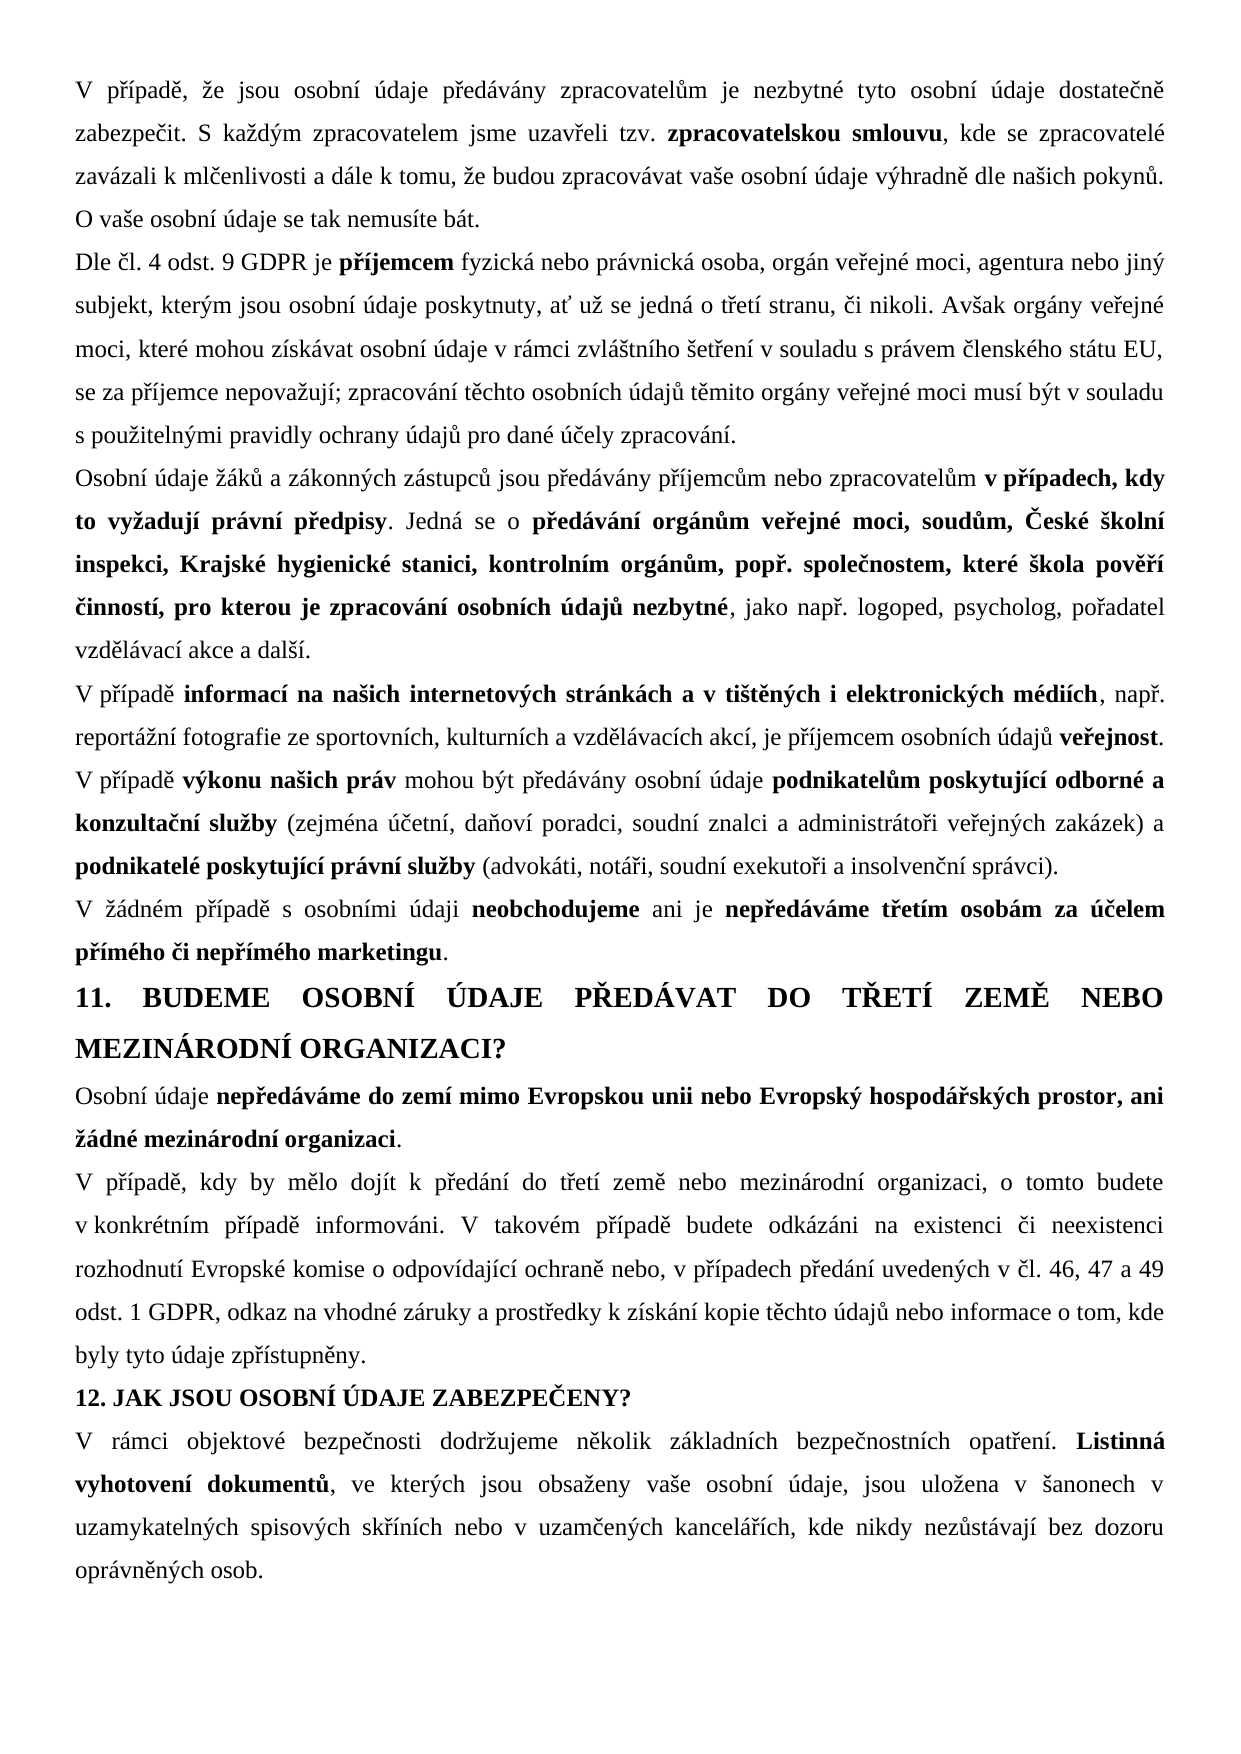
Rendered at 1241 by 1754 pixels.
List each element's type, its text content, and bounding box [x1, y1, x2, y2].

text Osobní údaje nepředáváme do zemí mimo Evropskou unii nebo Evropský hospodářských prostor, ani žádné mezinárodní organizaci. [75, 1081, 1165, 1153]
text Dle čl. 4 odst. 9 GDPR je příjemcem fyzická nebo právnická osoba, orgán veřejné moci, agentura nebo jiný subjekt, kterým jsou osobní údaje poskytnuty, ať už se jedná o třetí stranu, či nikoli. Avšak orgány veřejné moci, které mohou získávat osobní údaje v rámci zvláštního šetření v souladu s právem členského státu EU, se za příjemce nepovažují; zpracování těchto osobních údajů těmito orgány veřejné moci musí být v souladu s použitelnými pravidly ochrany údajů pro dané účely zpracování. [75, 247, 1165, 449]
text V případě, že jsou osobní údaje předávány zpracovatelům je nezbytné tyto osobní údaje dostatečně zabezpečit. S každým zpracovatelem jsme uzavřeli tzv. zpracovatelskou smlouvu, kde se zpracovatelé zavázali k mlčenlivosti a dále k tomu, že budou zpracovávat vaše osobní údaje výhradně dle našich pokynů. O vaše osobní údaje se tak nemusíte bát. [75, 75, 1165, 233]
text V žádném případě s osobními údaji neobchodujeme ani je nepředáváme třetím osobám za účelem přímého či nepřímého marketingu. [75, 894, 1165, 966]
text V případě informací na našich internetových stránkách a v tištěných i elektronických médiích, např. reportážní fotografie ze sportovních, kulturních a vzdělávacích akcí, je příjemcem osobních údajů veřejnost. [75, 679, 1165, 751]
text V případě výkonu našich práv mohou být předávány osobní údaje podnikatelům poskytující odborné a konzultační služby (zejména účetní, daňoví poradci, soudní znalci a administrátoři veřejných zakázek) a podnikatelé poskytující právní služby (advokáti, notáři, soudní exekutoři a insolvenční správci). [75, 765, 1165, 880]
text V případě, kdy by mělo dojít k předání do třetí země nebo mezinárodní organizaci, o tomto budete v konkrétním případě informováni. V takovém případě budete odkázáni na existenci či neexistenci rozhodnutí Evropské komise o odpovídající ochraně nebo, v případech předání uvedených v čl. 46, 47 a 49 odst. 1 GDPR, odkaz na vhodné záruky a prostředky k získání kopie těchto údajů nebo informace o tom, kde byly tyto údaje zpřístupněny. [75, 1167, 1165, 1369]
text V rámci objektové bezpečnosti dodržujeme několik základních bezpečnostních opatření. Listinná vyhotovení dokumentů, ve kterých jsou obsaženy vaše osobní údaje, jsou uložena v šanonech v uzamykatelných spisových skříních nebo v uzamčených kancelářích, kde nikdy nezůstávají bez dozoru oprávněných osob. [75, 1426, 1165, 1584]
text 11. BUDEME OSOBNÍ ÚDAJE PŘEDÁVAT DO TŘETÍ ZEMĚ NEBO MEZINÁRODNÍ ORGANIZACI? [75, 981, 1165, 1064]
text Osobní údaje žáků a zákonných zástupců jsou předávány příjemcům nebo zpracovatelům v případech, kdy to vyžadují právní předpisy. Jedná se o předávání orgánům veřejné moci, soudům, České školní inspekci, Krajské hygienické stanici, kontrolním orgánům, popř. společnostem, které škola pověří činností, pro kterou je zpracování osobních údajů nezbytné, jako např. logoped, psycholog, pořadatel vzdělávací akce a další. [75, 463, 1165, 664]
text 12. JAK JSOU OSOBNÍ ÚDAJE ZABEZPEČENY? [75, 1383, 1165, 1412]
